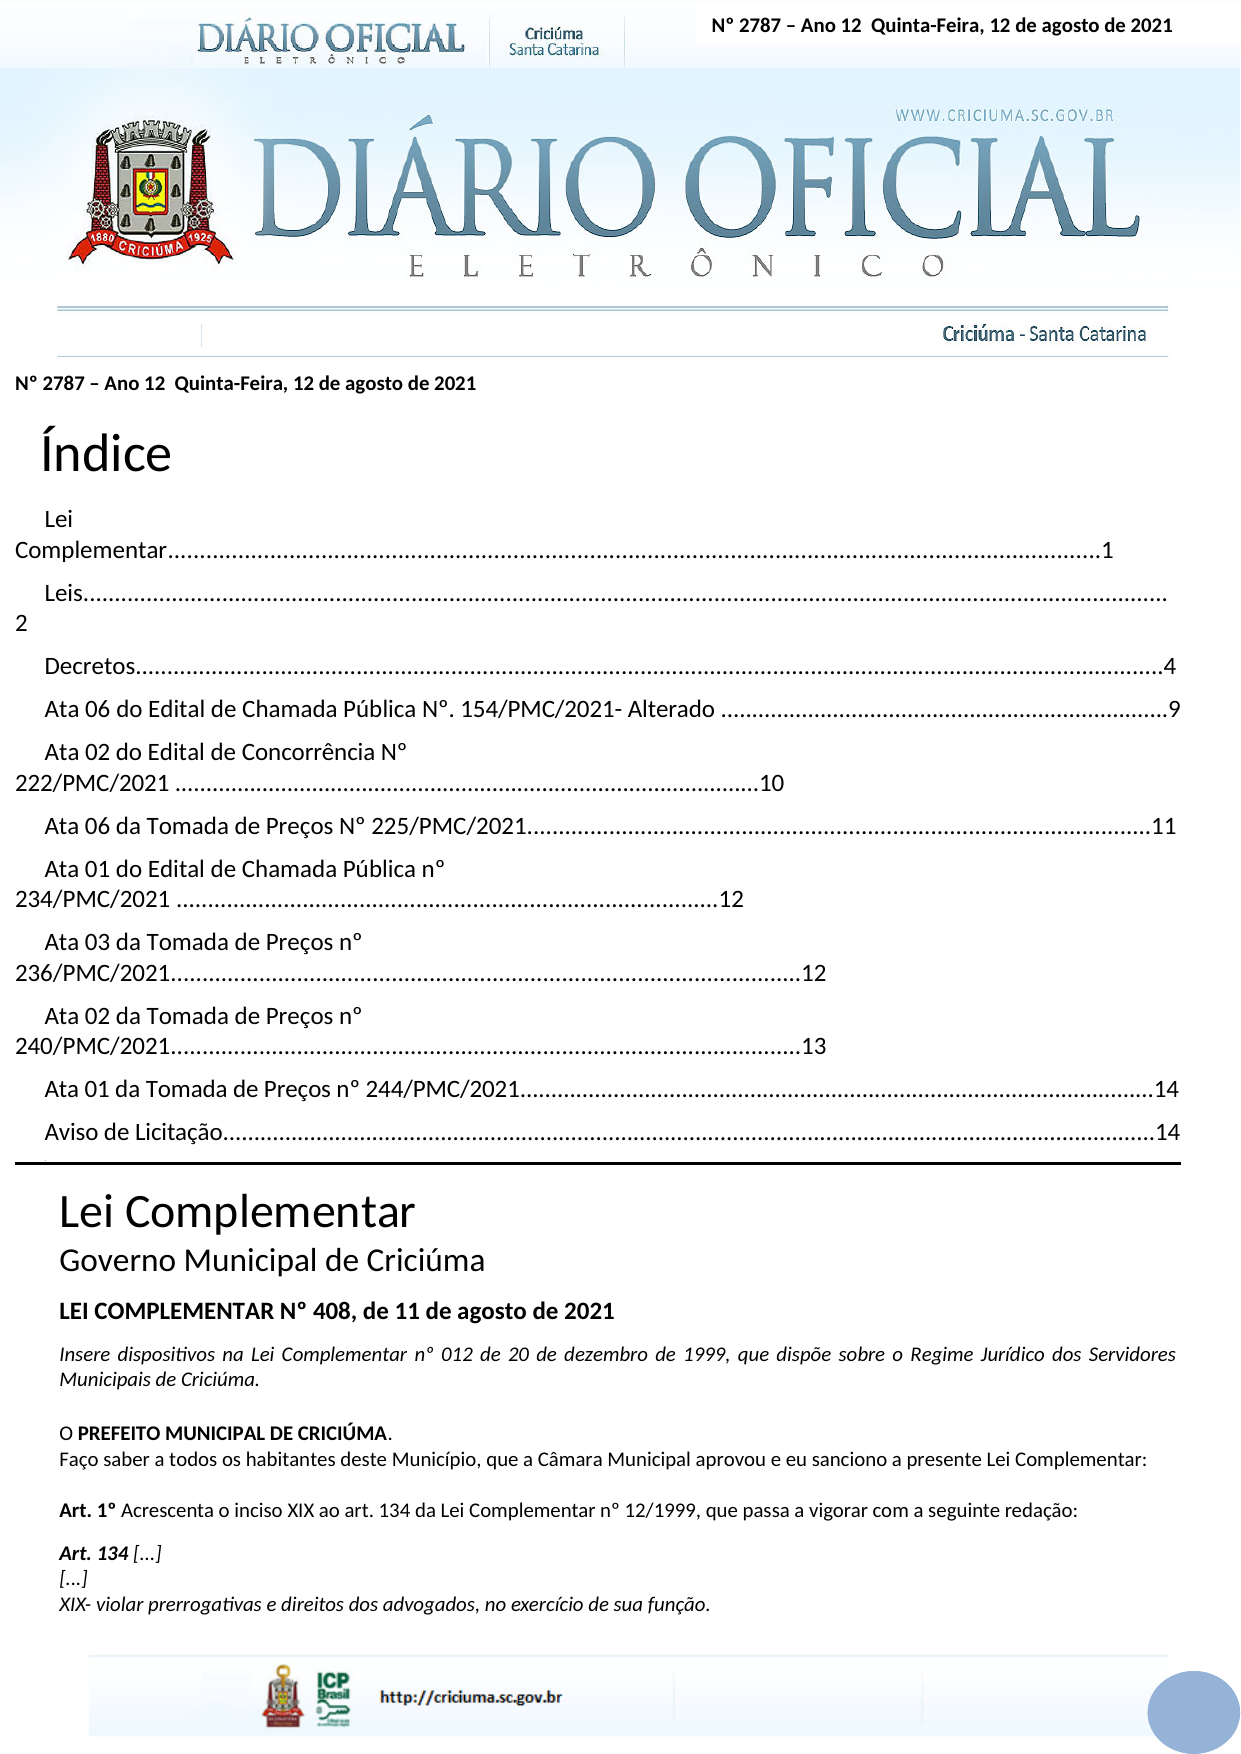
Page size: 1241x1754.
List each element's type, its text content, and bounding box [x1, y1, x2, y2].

text Ata 03 da Tomada de Preços nº 236/PMC/2021....................................................................................................12 [15, 926, 1181, 987]
text Ata 02 do Edital de Concorrência Nº 222/PMC/2021 ..............................................................................................10 [15, 736, 1181, 797]
text Nº 2787 – Ano 12 Quinta-Feira, 12 de agosto de 2021 [15, 370, 529, 395]
text Governo Municipal de Criciúma [59, 1239, 1181, 1280]
text Ata 02 da Tomada de Preços nº 240/PMC/2021....................................................................................................13 [15, 1000, 1181, 1061]
text Aviso de Licitação......................................................................................................................................................14 [15, 1117, 1181, 1147]
text Art. 134 [...] [59, 1540, 1181, 1565]
text Índice [40, 419, 202, 485]
text Ata 01 da Tomada de Preços nº 244/PMC/2021......................................................................................................14 [15, 1073, 1181, 1104]
text Lei Complementar..................................................................................................................................................1 [15, 503, 1181, 564]
text LEI COMPLEMENTAR Nº 408, de 11 de agosto de 2021 [59, 1295, 1181, 1326]
text XIX- violar prerrogativas e direitos dos advogados, no exercício de sua função. [59, 1591, 1181, 1616]
text Leis............................................................................................................................................................................2 [15, 577, 1181, 638]
text Lei Complementar [59, 1181, 1181, 1239]
text O PREFEITO MUNICIPAL DE CRICIÚMA. [59, 1421, 1181, 1446]
text Insere dispositivos na Lei Complementar nº 012 de 20 de dezembro de 1999, que dispõe sobre o Regime Jurídico dos Servidores Municipais de Criciúma. [59, 1341, 1181, 1392]
text Art. 1º Acrescenta o inciso XIX ao art. 134 da Lei Complementar nº 12/1999, que passa a vigorar com a seguinte redação: [59, 1497, 1181, 1522]
text Ata 06 da Tomada de Preços Nº 225/PMC/2021...................................................................................................11 [15, 810, 1181, 840]
text [...] [59, 1565, 1181, 1591]
text Decretos...................................................................................................................................................................4 [15, 650, 1181, 681]
text Ata 01 do Edital de Chamada Pública nº 234/PMC/2021 ......................................................................................12 [15, 853, 1181, 914]
text Ata 06 do Edital de Chamada Pública Nº. 154/PMC/2021- Alterado ........................................................................9 [15, 693, 1181, 724]
text Faço saber a todos os habitantes deste Município, que a Câmara Municipal aprovou e eu sanciono a presente Lei Complementar: [59, 1446, 1181, 1471]
